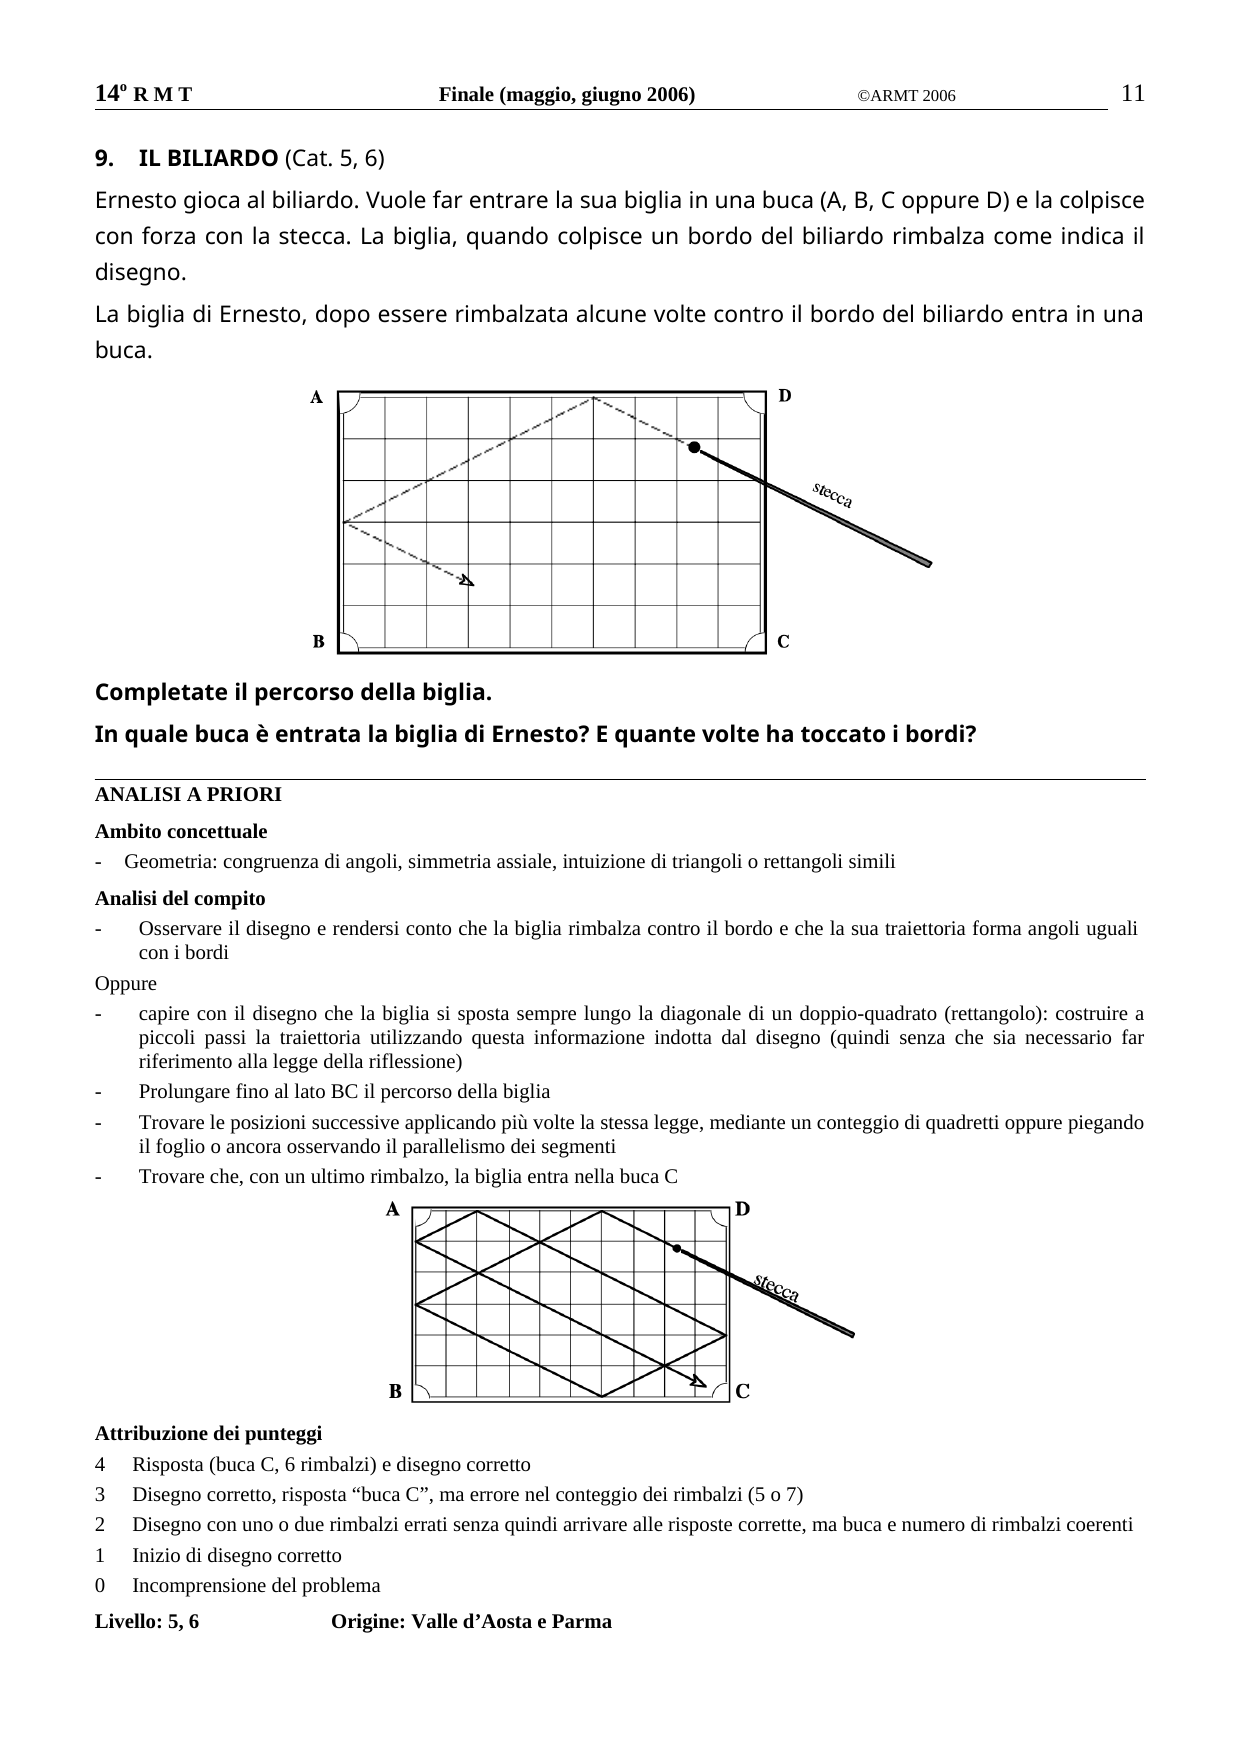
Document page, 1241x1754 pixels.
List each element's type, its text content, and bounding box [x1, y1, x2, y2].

picture [380, 1194, 860, 1409]
text Ernesto gioca al biliardo. Vuole far entrare la sua biglia in una buca (A, B, C oppure D) e la colpisce con forza con la stecca. La biglia, quando colpisce un bordo del biliardo rimbalza come indica il disegno. [94, 184, 1146, 287]
text Ambito concettuale [94, 819, 1146, 843]
text Analisi del compito [94, 886, 1146, 910]
text - Trovare che, con un ultimo rimbalzo, la biglia entra nella buca C [94, 1164, 1146, 1188]
text In quale buca è entrata la biglia di Ernesto? E quante volte ha toccato i bordi? [94, 718, 1146, 749]
text 4 Risposta (buca C, 6 rimbalzi) e disegno corretto [94, 1452, 1146, 1476]
text Oppure [94, 971, 1146, 994]
text Livello: 5, 6 Origine: Valle d’Aosta e Parma [94, 1609, 1146, 1633]
picture [295, 376, 945, 666]
text - Geometria: congruenza di angoli, simmetria assiale, intuizione di triangoli o rettangoli simili [94, 849, 1146, 873]
text 9. IL BILIARDO (Cat. 5, 6) [94, 142, 1146, 173]
text 0 Incomprensione del problema [94, 1573, 1146, 1597]
text La biglia di Ernesto, dopo essere rimbalzata alcune volte contro il bordo del biliardo entra in una buca. [94, 298, 1146, 366]
text Attribuzione dei punteggi [94, 1421, 1146, 1445]
text 3 Disegno corretto, risposta “buca C”, ma errore nel conteggio dei rimbalzi (5 o 7) [94, 1482, 1146, 1506]
text 2 Disegno con uno o due rimbalzi errati senza quindi arrivare alle risposte corrette, ma buca e numero di rimbalzi coerenti [94, 1512, 1146, 1536]
text - Trovare le posizioni successive applicando più volte la stessa legge, mediante un conteggio di quadretti oppure piegando il foglio o ancora osservando il parallelismo dei segmenti [94, 1109, 1146, 1158]
text - capire con il disegno che la biglia si sposta sempre lungo la diagonale di un doppio-quadrato (rettangolo): costruire a piccoli passi la traiettoria utilizzando questa informazione indotta dal disegno (quindi senza che sia necessario far riferimento alla legge della riflessione) [94, 1001, 1146, 1073]
text ANALISI A PRIORI [94, 780, 1146, 806]
text Completate il percorso della biglia. [94, 676, 1146, 707]
text - Osservare il disegno e rendersi conto che la biglia rimbalza contro il bordo e che la sua traiettoria forma angoli uguali con i bordi [94, 916, 1146, 964]
text 1 Inizio di disegno corretto [94, 1543, 1146, 1567]
text - Prolungare fino al lato BC il percorso della biglia [94, 1079, 1146, 1103]
